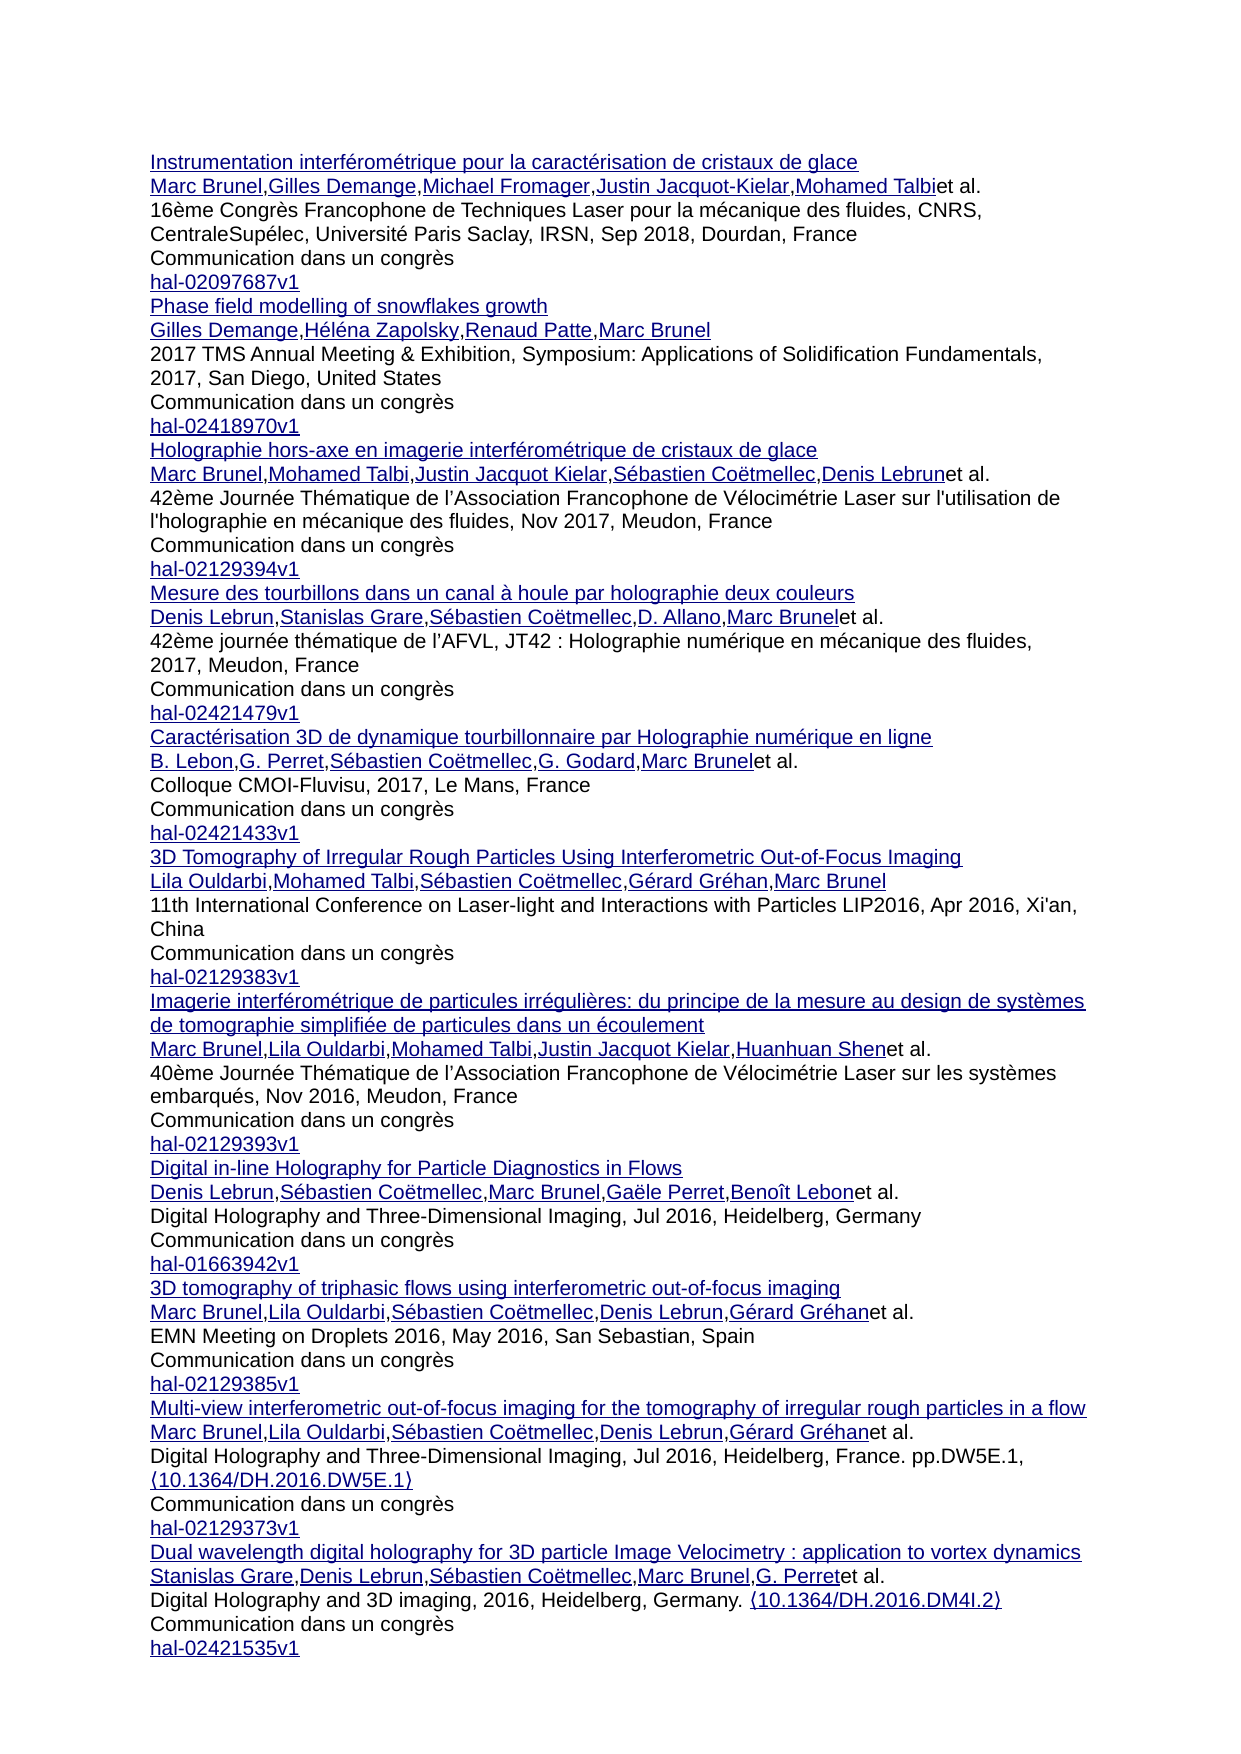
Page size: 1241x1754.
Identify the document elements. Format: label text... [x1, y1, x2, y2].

table_cell Phase field modelling of snowflakes growth Gilles Demange,Héléna Zapolsky,Renaud Patte,Marc Brunel 2017 TMS Annual Meeting & Exhibition, Symposium: Applications of Solidification Fundamentals, 2017, San Diego, United States Communication dans un congrès hal-02418970v1 [150, 294, 1090, 437]
table_cell 3D tomography of triphasic flows using interferometric out-of-focus imaging Marc Brunel,Lila Ouldarbi,Sébastien Coëtmellec,Denis Lebrun,Gérard Gréhanet al. EMN Meeting on Droplets 2016, May 2016, San Sebastian, Spain Communication dans un congrès hal-02129385v1 [150, 1276, 1090, 1396]
table_cell Holographie hors-axe en imagerie interférométrique de cristaux de glace Marc Brunel,Mohamed Talbi,Justin Jacquot Kielar,Sébastien Coëtmellec,Denis Lebrunet al. 42ème Journée Thématique de l’Association Francophone de Vélocimétrie Laser sur l'utilisation de l'holographie en mécanique des fluides, Nov 2017, Meudon, France Communication dans un congrès hal-02129394v1 [150, 438, 1090, 581]
table_cell Caractérisation 3D de dynamique tourbillonnaire par Holographie numérique en ligne B. Lebon,G. Perret,Sébastien Coëtmellec,G. Godard,Marc Brunelet al. Colloque CMOI-Fluvisu, 2017, Le Mans, France Communication dans un congrès hal-02421433v1 [150, 725, 1090, 845]
table_cell Instrumentation interférométrique pour la caractérisation de cristaux de glace Marc Brunel,Gilles Demange,Michael Fromager,Justin Jacquot-Kielar,Mohamed Talbiet al. 16ème Congrès Francophone de Techniques Laser pour la mécanique des fluides, CNRS, CentraleSupélec, Université Paris Saclay, IRSN, Sep 2018, Dourdan, France Communication dans un congrès hal-02097687v1 [150, 150, 1090, 294]
table_cell Digital in-line Holography for Particle Diagnostics in Flows Denis Lebrun,Sébastien Coëtmellec,Marc Brunel,Gaële Perret,Benoît Lebonet al. Digital Holography and Three-Dimensional Imaging, Jul 2016, Heidelberg, Germany Communication dans un congrès hal-01663942v1 [150, 1156, 1090, 1276]
table_cell 3D Tomography of Irregular Rough Particles Using Interferometric Out-of-Focus Imaging Lila Ouldarbi,Mohamed Talbi,Sébastien Coëtmellec,Gérard Gréhan,Marc Brunel 11th International Conference on Laser-light and Interactions with Particles LIP2016, Apr 2016, Xi'an, China Communication dans un congrès hal-02129383v1 [150, 845, 1090, 988]
table_cell Multi-view interferometric out-of-focus imaging for the tomography of irregular rough particles in a flow Marc Brunel,Lila Ouldarbi,Sébastien Coëtmellec,Denis Lebrun,Gérard Gréhanet al. Digital Holography and Three-Dimensional Imaging, Jul 2016, Heidelberg, France. pp.DW5E.1, ⟨10.1364/DH.2016.DW5E.1⟩ Communication dans un congrès hal-02129373v1 [150, 1396, 1090, 1539]
table_cell Dual wavelength digital holography for 3D particle Image Velocimetry : application to vortex dynamics Stanislas Grare,Denis Lebrun,Sébastien Coëtmellec,Marc Brunel,G. Perretet al. Digital Holography and 3D imaging, 2016, Heidelberg, Germany. ⟨10.1364/DH.2016.DM4I.2⟩ Communication dans un congrès hal-02421535v1 [150, 1540, 1090, 1659]
table_cell Imagerie interférométrique de particules irrégulières: du principe de la mesure au design de systèmes de tomographie simplifiée de particules dans un écoulement Marc Brunel,Lila Ouldarbi,Mohamed Talbi,Justin Jacquot Kielar,Huanhuan Shenet al. 40ème Journée Thématique de l’Association Francophone de Vélocimétrie Laser sur les systèmes embarqués, Nov 2016, Meudon, France Communication dans un congrès hal-02129393v1 [150, 989, 1090, 1156]
table_cell Mesure des tourbillons dans un canal à houle par holographie deux couleurs Denis Lebrun,Stanislas Grare,Sébastien Coëtmellec,D. Allano,Marc Brunelet al. 42ème journée thématique de l’AFVL, JT42 : Holographie numérique en mécanique des fluides, 2017, Meudon, France Communication dans un congrès hal-02421479v1 [150, 581, 1090, 725]
